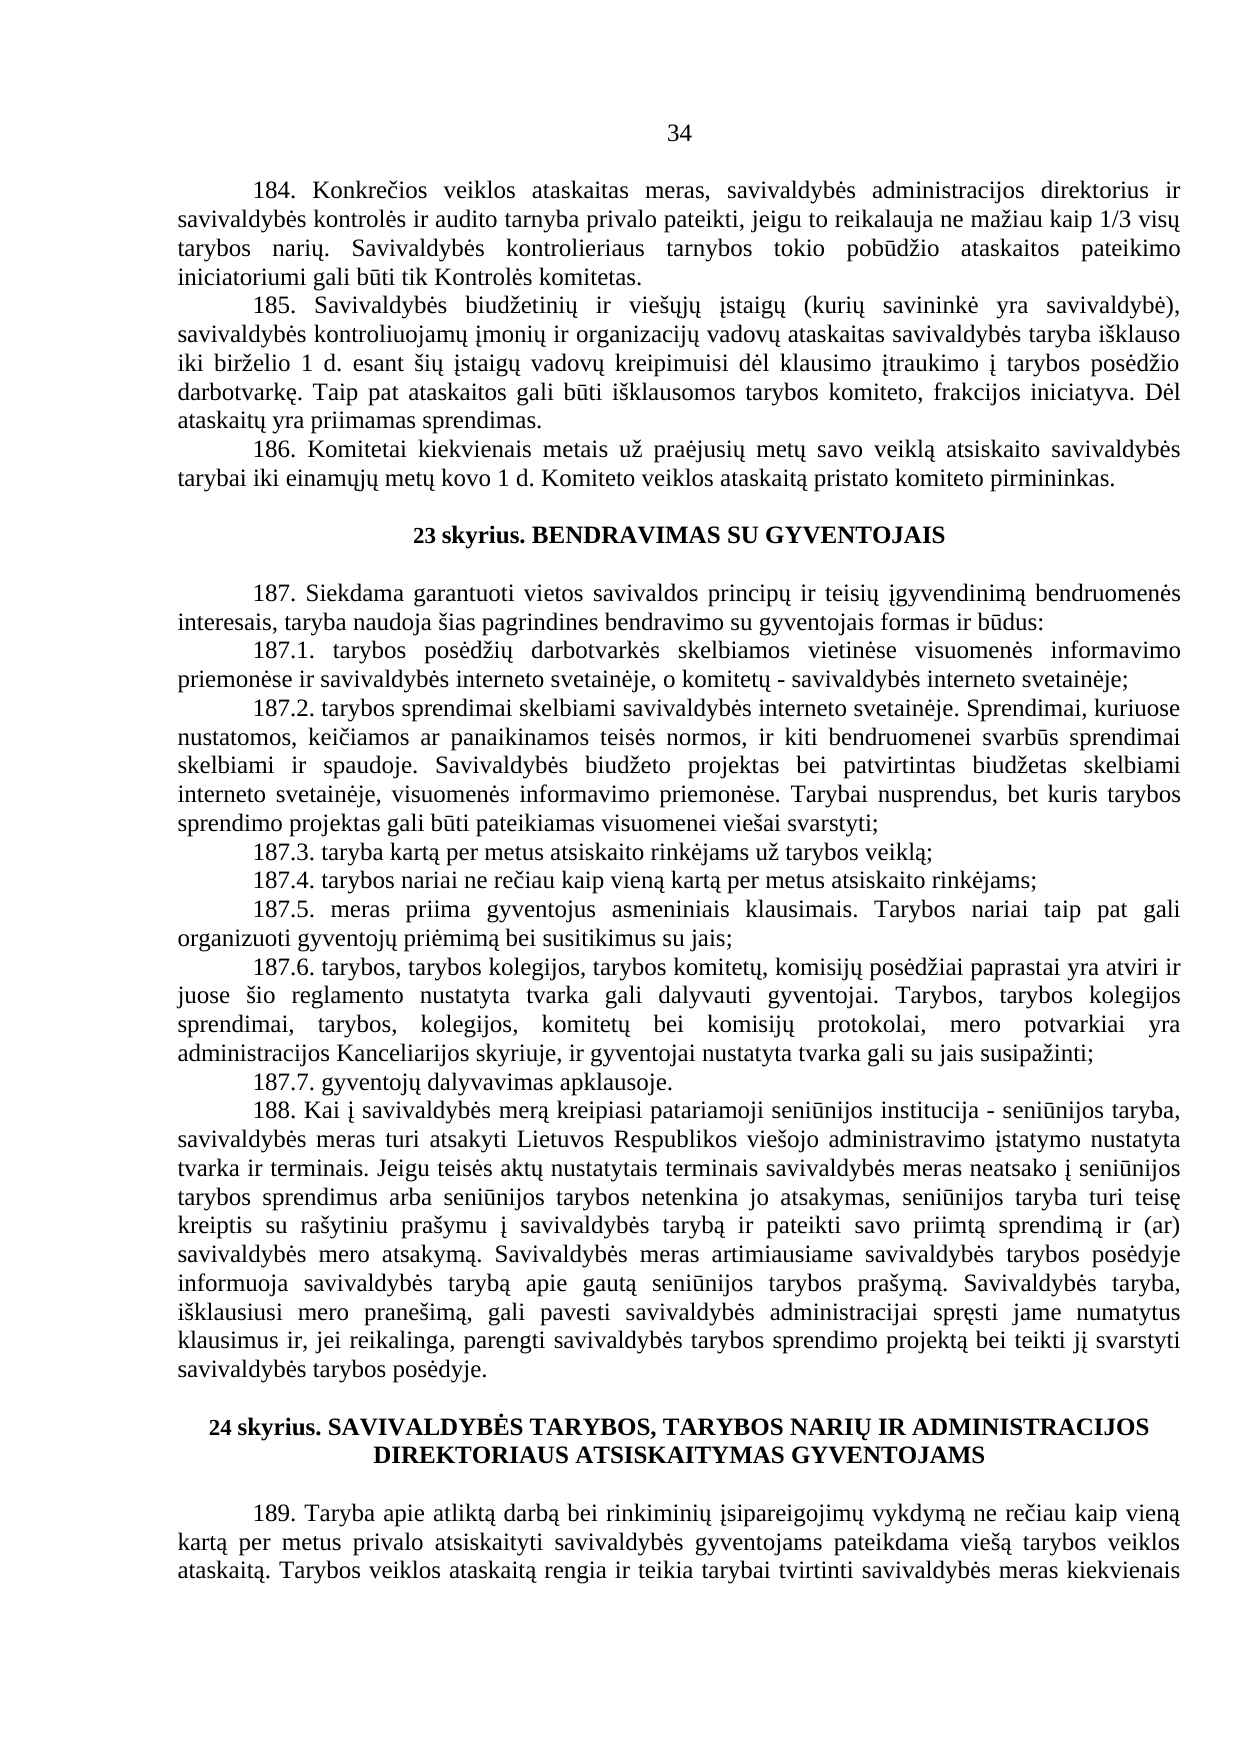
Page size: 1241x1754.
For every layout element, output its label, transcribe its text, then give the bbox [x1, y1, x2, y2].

text 184. Konkrečios veiklos ataskaitas meras, savivaldybės administracijos direktorius ir savivaldybės kontrolės ir audito tarnyba privalo pateikti, jeigu to reikalauja ne mažiau kaip 1/3 visų tarybos narių. Savivaldybės kontrolieriaus tarnybos tokio pobūdžio ataskaitos pateikimo iniciatoriumi gali būti tik Kontrolės komitetas. [177, 176, 1181, 291]
text 185. Savivaldybės biudžetinių ir viešųjų įstaigų (kurių savininkė yra savivaldybė), savivaldybės kontroliuojamų įmonių ir organizacijų vadovų ataskaitas savivaldybės taryba išklauso iki birželio 1 d. esant šių įstaigų vadovų kreipimuisi dėl klausimo įtraukimo į tarybos posėdžio darbotvarkę. Taip pat ataskaitos gali būti išklausomos tarybos komiteto, frakcijos iniciatyva. Dėl ataskaitų yra priimamas sprendimas. [177, 291, 1181, 434]
text 187.1. tarybos posėdžių darbotvarkės skelbiamos vietinėse visuomenės informavimo priemonėse ir savivaldybės interneto svetainėje, o komitetų - savivaldybės interneto svetainėje; [177, 636, 1181, 693]
text 189. Taryba apie atliktą darbą bei rinkiminių įsipareigojimų vykdymą ne rečiau kaip vieną kartą per metus privalo atsiskaityti savivaldybės gyventojams pateikdama viešą tarybos veiklos ataskaitą. Tarybos veiklos ataskaitą rengia ir teikia tarybai tvirtinti savivaldybės meras kiekvienais [177, 1498, 1181, 1584]
text 186. Komitetai kiekvienais metais už praėjusių metų savo veiklą atsiskaito savivaldybės tarybai iki einamųjų metų kovo 1 d. Komiteto veiklos ataskaitą pristato komiteto pirmininkas. [177, 434, 1181, 492]
text 187.2. tarybos sprendimai skelbiami savivaldybės interneto svetainėje. Sprendimai, kuriuose nustatomos, keičiamos ar panaikinamos teisės normos, ir kiti bendruomenei svarbūs sprendimai skelbiami ir spaudoje. Savivaldybės biudžeto projektas bei patvirtintas biudžetas skelbiami interneto svetainėje, visuomenės informavimo priemonėse. Tarybai nusprendus, bet kuris tarybos sprendimo projektas gali būti pateikiamas visuomenei viešai svarstyti; [177, 693, 1181, 837]
text 187.7. gyventojų dalyvavimas apklausoje. [177, 1067, 1181, 1096]
text 188. Kai į savivaldybės merą kreipiasi patariamoji seniūnijos institucija - seniūnijos taryba, savivaldybės meras turi atsakyti Lietuvos Respublikos viešojo administravimo įstatymo nustatyta tvarka ir terminais. Jeigu teisės aktų nustatytais terminais savivaldybės meras neatsako į seniūnijos tarybos sprendimus arba seniūnijos tarybos netenkina jo atsakymas, seniūnijos taryba turi teisę kreiptis su rašytiniu prašymu į savivaldybės tarybą ir pateikti savo priimtą sprendimą ir (ar) savivaldybės mero atsakymą. Savivaldybės meras artimiausiame savivaldybės tarybos posėdyje informuoja savivaldybės tarybą apie gautą seniūnijos tarybos prašymą. Savivaldybės taryba, išklausiusi mero pranešimą, gali pavesti savivaldybės administracijai spręsti jame numatytus klausimus ir, jei reikalinga, parengti savivaldybės tarybos sprendimo projektą bei teikti jį svarstyti savivaldybės tarybos posėdyje. [177, 1096, 1181, 1383]
text 187.6. tarybos, tarybos kolegijos, tarybos komitetų, komisijų posėdžiai paprastai yra atviri ir juose šio reglamento nustatyta tvarka gali dalyvauti gyventojai. Tarybos, tarybos kolegijos sprendimai, tarybos, kolegijos, komitetų bei komisijų protokolai, mero potvarkiai yra administracijos Kanceliarijos skyriuje, ir gyventojai nustatyta tvarka gali su jais susipažinti; [177, 952, 1181, 1067]
text 187.3. taryba kartą per metus atsiskaito rinkėjams už tarybos veiklą; [177, 837, 1181, 866]
text 187.4. tarybos nariai ne rečiau kaip vieną kartą per metus atsiskaito rinkėjams; [177, 866, 1181, 894]
text 187.5. meras priima gyventojus asmeniniais klausimais. Tarybos nariai taip pat gali organizuoti gyventojų priėmimą bei susitikimus su jais; [177, 894, 1181, 952]
text 187. Siekdama garantuoti vietos savivaldos principų ir teisių įgyvendinimą bendruomenės interesais, taryba naudoja šias pagrindines bendravimo su gyventojais formas ir būdus: [177, 578, 1181, 636]
text 24 skyrius. SAVIVALDYBĖS TARYBOS, TARYBOS NARIŲ IR ADMINISTRACIJOS DIREKTORIAUS ATSISKAITYMAS GYVENTOJAMS [177, 1412, 1181, 1469]
text 23 skyrius. BENDRAVIMAS SU GYVENTOJAIS [177, 521, 1181, 549]
